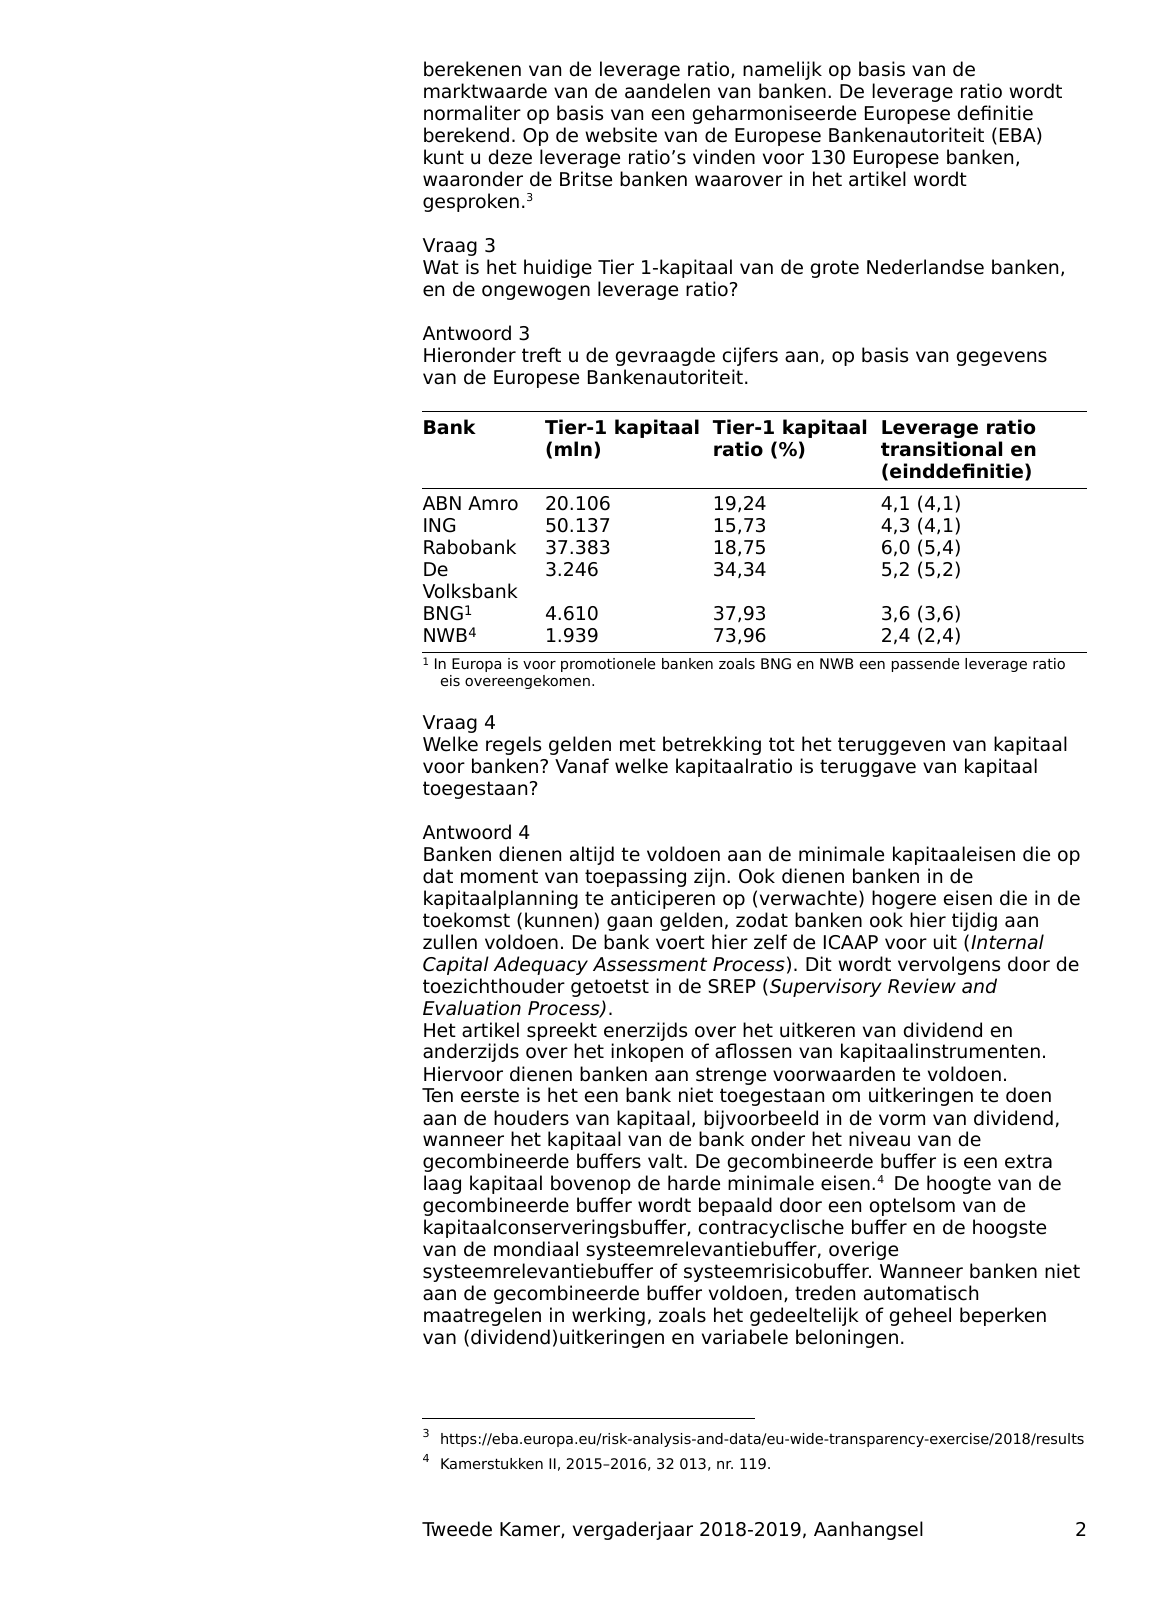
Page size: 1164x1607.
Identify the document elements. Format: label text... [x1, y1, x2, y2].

text Vraag 4 [422, 712, 1087, 733]
table_cell De Volksbank [422, 559, 539, 603]
table_cell 2,4 (2,4) [875, 625, 1087, 652]
text Antwoord 3 [422, 323, 1087, 345]
text Vraag 3 [422, 235, 1087, 257]
table_cell 20.106 [539, 489, 707, 515]
text Hieronder treft u de gevraagde cijfers aan, op basis van gegevens van de Europese Bankenautoriteit. [422, 345, 1087, 389]
table_cell ABN Amro [422, 489, 539, 515]
table_header Bank [422, 412, 539, 487]
table_cell 6,0 (5,4) [875, 537, 1087, 559]
table_cell BNG1 [422, 603, 539, 625]
table_cell 5,2 (5,2) [875, 559, 1087, 603]
text Wat is het huidige Tier 1-kapitaal van de grote Nederlandse banken, en de ongewogen leverage ratio? [422, 257, 1087, 301]
text https://eba.europa.eu/risk-analysis-and-data/eu-wide-transparency-exercise/2018/results [422, 1427, 1087, 1449]
table_cell 50.137 [539, 515, 707, 537]
text Antwoord 4 [422, 822, 1087, 844]
table_cell 37.383 [539, 537, 707, 559]
text Het artikel spreekt enerzijds over het uitkeren van dividend en anderzijds over het inkopen of aflossen van kapitaalinstrumenten. Hiervoor dienen banken aan strenge voorwaarden te voldoen. [422, 1019, 1087, 1085]
text Banken dienen altijd te voldoen aan de minimale kapitaaleisen die op dat moment van toepassing zijn. Ook dienen banken in de kapitaalplanning te anticiperen op (verwachte) hogere eisen die in de toekomst (kunnen) gaan gelden, zodat banken ook hier tijdig aan zullen voldoen. De bank voert hier zelf de ICAAP voor uit (Internal Capital Adequacy Assessment Process). Dit wordt vervolgens door de toezichthouder getoetst in de SREP (Supervisory Review and Evaluation Process). [422, 844, 1087, 1019]
text berekenen van de leverage ratio, namelijk op basis van de marktwaarde van de aandelen van banken. De leverage ratio wordt normaliter op basis van een geharmoniseerde Europese definitie berekend. Op de website van de Europese Bankenautoriteit (EBA) kunt u deze leverage ratio’s vinden voor 130 Europese banken, waaronder de Britse banken waarover in het artikel wordt gesproken. [422, 59, 1087, 213]
text Kamerstukken II, 2015–2016, 32 013, nr. 119. [422, 1452, 1087, 1474]
table_cell 4,3 (4,1) [875, 515, 1087, 537]
table_cell 1 In Europa is voor promotionele banken zoals BNG en NWB een passende leverage ratio eis overeengekomen. [422, 653, 1087, 689]
text Ten eerste is het een bank niet toegestaan om uitkeringen te doen aan de houders van kapitaal, bijvoorbeeld in de vorm van dividend, wanneer het kapitaal van de bank onder het niveau van de gecombineerde buffers valt. De gecombineerde buffer is een extra laag kapitaal bovenop de harde minimale eisen. De hoogte van de gecombineerde buffer wordt bepaald door een optelsom van de kapitaalconserveringsbuffer, contracyclische buffer en de hoogste van de mondiaal systeemrelevantiebuffer, overige systeemrelevantiebuffer of systeemrisicobuffer. Wanneer banken niet aan de gecombineerde buffer voldoen, treden automatisch maatregelen in werking, zoals het gedeeltelijk of geheel beperken van (dividend)uitkeringen en variabele beloningen. [422, 1085, 1087, 1349]
table_cell 4.610 [539, 603, 707, 625]
text Welke regels gelden met betrekking tot het teruggeven van kapitaal voor banken? Vanaf welke kapitaalratio is teruggave van kapitaal toegestaan? [422, 733, 1087, 799]
table_cell 18,75 [707, 537, 874, 559]
table_cell 19,24 [707, 489, 874, 515]
table_cell Rabobank [422, 537, 539, 559]
table_cell 73,96 [707, 625, 874, 652]
table_cell 15,73 [707, 515, 874, 537]
table_cell ING [422, 515, 539, 537]
table_cell 3,6 (3,6) [875, 603, 1087, 625]
table_cell 1.939 [539, 625, 707, 652]
table_cell 3.246 [539, 559, 707, 603]
table_cell NWB4 [422, 625, 539, 652]
table_cell 37,93 [707, 603, 874, 625]
table_cell 34,34 [707, 559, 874, 603]
table_header Tier-1 kapitaal (mln) [539, 412, 707, 487]
table_header Leverage ratio transitional en (einddefinitie) [875, 412, 1087, 487]
table_header Tier-1 kapitaal ratio (%) [707, 412, 874, 487]
table_cell 4,1 (4,1) [875, 489, 1087, 515]
